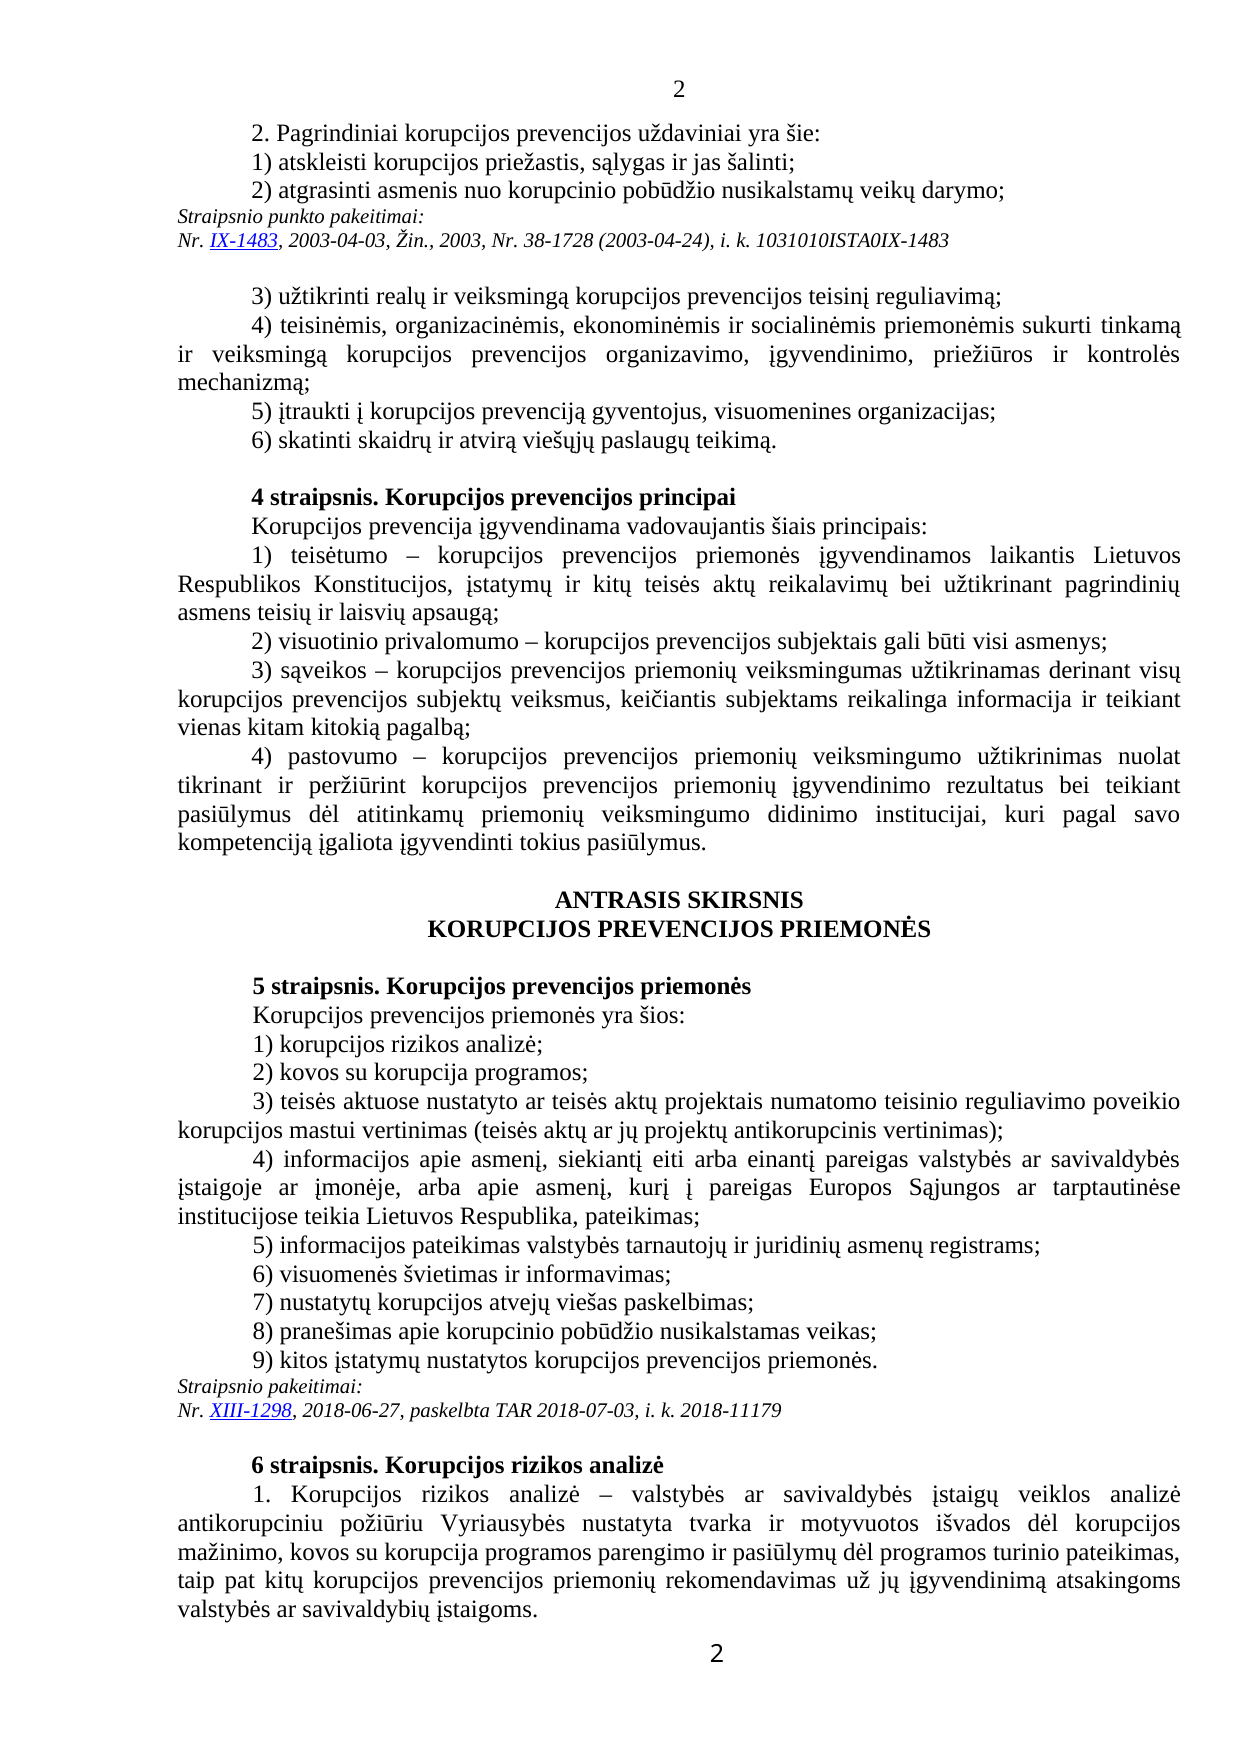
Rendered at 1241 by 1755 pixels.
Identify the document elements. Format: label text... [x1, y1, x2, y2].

text 2. Pagrindiniai korupcijos prevencijos uždaviniai yra šie: [177, 118, 1181, 147]
text 4 straipsnis. Korupcijos prevencijos principai [177, 482, 1181, 511]
text Korupcijos prevencijos priemonės yra šios: [177, 1000, 1181, 1029]
text 5 straipsnis. Korupcijos prevencijos priemonės [177, 971, 1181, 1000]
text 4) pastovumo – korupcijos prevencijos priemonių veiksmingumo užtikrinimas nuolat tikrinant ir peržiūrint korupcijos prevencijos priemonių įgyvendinimo rezultatus bei teikiant pasiūlymus dėl atitinkamų priemonių veiksmingumo didinimo institucijai, kuri pagal savo kompetenciją įgaliota įgyvendinti tokius pasiūlymus. [177, 741, 1181, 856]
text 6 straipsnis. Korupcijos rizikos analizė [177, 1451, 1181, 1479]
text Nr. XIII-1298, 2018-06-27, paskelbta TAR 2018-07-03, i. k. 2018-11179 [177, 1398, 1181, 1422]
text 1. Korupcijos rizikos analizė – valstybės ar savivaldybės įstaigų veiklos analizė antikorupciniu požiūriu Vyriausybės nustatyta tvarka ir motyvuotos išvados dėl korupcijos mažinimo, kovos su korupcija programos parengimo ir pasiūlymų dėl programos turinio pateikimas, taip pat kitų korupcijos prevencijos priemonių rekomendavimas už jų įgyvendinimą atsakingoms valstybės ar savivaldybių įstaigoms. [177, 1479, 1181, 1623]
text 3) teisės aktuose nustatyto ar teisės aktų projektais numatomo teisinio reguliavimo poveikio korupcijos mastui vertinimas (teisės aktų ar jų projektų antikorupcinis vertinimas); [177, 1086, 1181, 1144]
text 1) atskleisti korupcijos priežastis, sąlygas ir jas šalinti; [177, 147, 1181, 176]
text KORUPCIJOS PREVENCIJOS PRIEMONĖS [177, 914, 1181, 942]
text 2) atgrasinti asmenis nuo korupcinio pobūdžio nusikalstamų veikų darymo; [177, 176, 1181, 204]
text 8) pranešimas apie korupcinio pobūdžio nusikalstamas veikas; [177, 1316, 1181, 1345]
text 5) įtraukti į korupcijos prevenciją gyventojus, visuomenines organizacijas; [177, 396, 1181, 425]
text 3) sąveikos – korupcijos prevencijos priemonių veiksmingumas užtikrinamas derinant visų korupcijos prevencijos subjektų veiksmus, keičiantis subjektams reikalinga informacija ir teikiant vienas kitam kitokią pagalbą; [177, 655, 1181, 741]
text 4) teisinėmis, organizacinėmis, ekonominėmis ir socialinėmis priemonėmis sukurti tinkamą ir veiksmingą korupcijos prevencijos organizavimo, įgyvendinimo, priežiūros ir kontrolės mechanizmą; [177, 310, 1181, 396]
text 5) informacijos pateikimas valstybės tarnautojų ir juridinių asmenų registrams; [177, 1230, 1181, 1259]
text 1) teisėtumo – korupcijos prevencijos priemonės įgyvendinamos laikantis Lietuvos Respublikos Konstitucijos, įstatymų ir kitų teisės aktų reikalavimų bei užtikrinant pagrindinių asmens teisių ir laisvių apsaugą; [177, 540, 1181, 626]
text Straipsnio punkto pakeitimai: [177, 204, 1181, 228]
text Korupcijos prevencija įgyvendinama vadovaujantis šiais principais: [177, 511, 1181, 540]
text 4) informacijos apie asmenį, siekiantį eiti arba einantį pareigas valstybės ar savivaldybės įstaigoje ar įmonėje, arba apie asmenį, kurį į pareigas Europos Sąjungos ar tarptautinėse institucijose teikia Lietuvos Respublika, pateikimas; [177, 1144, 1181, 1230]
text 2) visuotinio privalomumo – korupcijos prevencijos subjektais gali būti visi asmenys; [177, 626, 1181, 655]
text Straipsnio pakeitimai: [177, 1374, 1181, 1398]
text 6) visuomenės švietimas ir informavimas; [177, 1259, 1181, 1287]
text 2) kovos su korupcija programos; [177, 1057, 1181, 1086]
text 6) skatinti skaidrų ir atvirą viešųjų paslaugų teikimą. [177, 425, 1181, 454]
text 9) kitos įstatymų nustatytos korupcijos prevencijos priemonės. [177, 1345, 1181, 1374]
text 1) korupcijos rizikos analizė; [177, 1029, 1181, 1057]
text ANTRASIS SKIRSNIS [177, 885, 1181, 914]
text 7) nustatytų korupcijos atvejų viešas paskelbimas; [177, 1287, 1181, 1316]
text 3) užtikrinti realų ir veiksmingą korupcijos prevencijos teisinį reguliavimą; [177, 281, 1181, 310]
text Nr. IX-1483, 2003-04-03, Žin., 2003, Nr. 38-1728 (2003-04-24), i. k. 1031010ISTA0IX-1483 [177, 228, 1181, 252]
